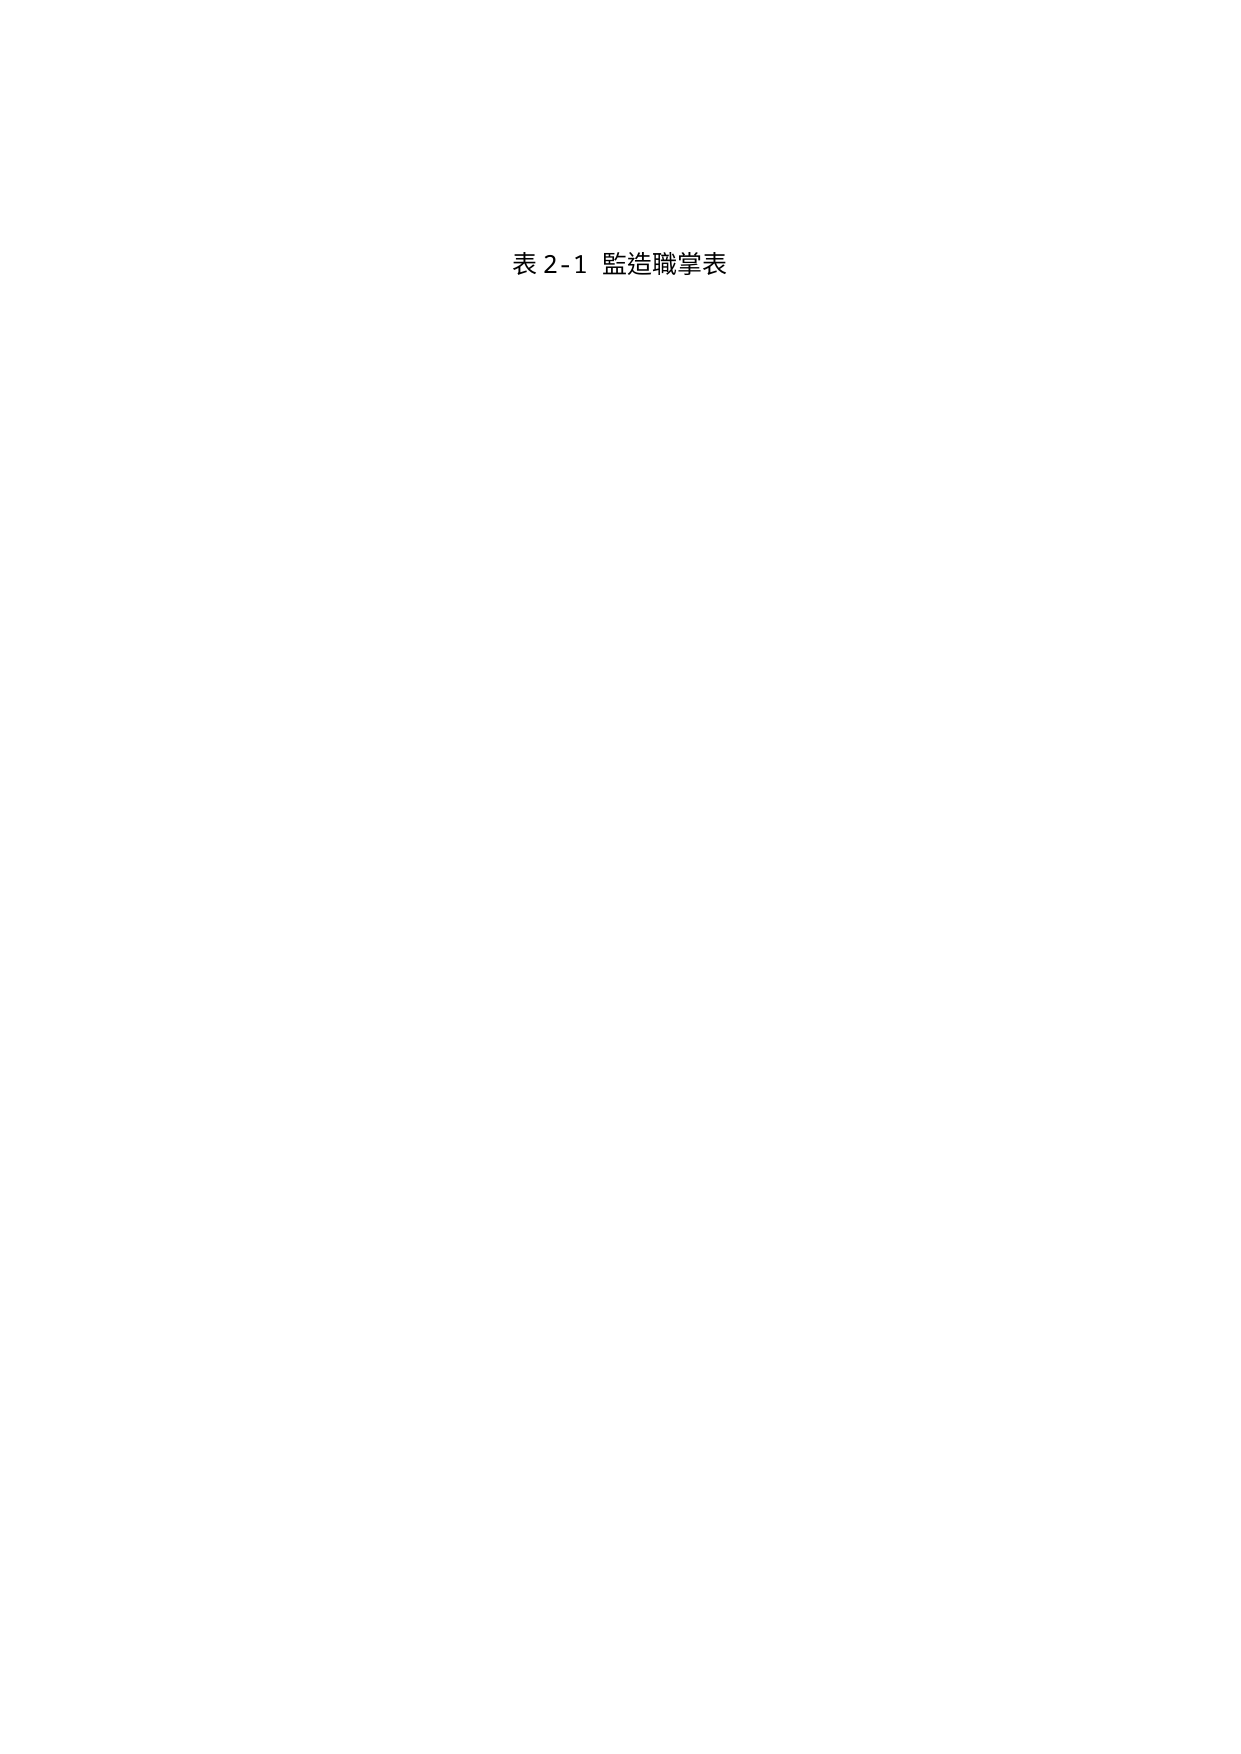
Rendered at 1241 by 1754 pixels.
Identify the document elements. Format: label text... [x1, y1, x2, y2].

text 表2-1 監造職掌表 [187, 221, 1053, 283]
